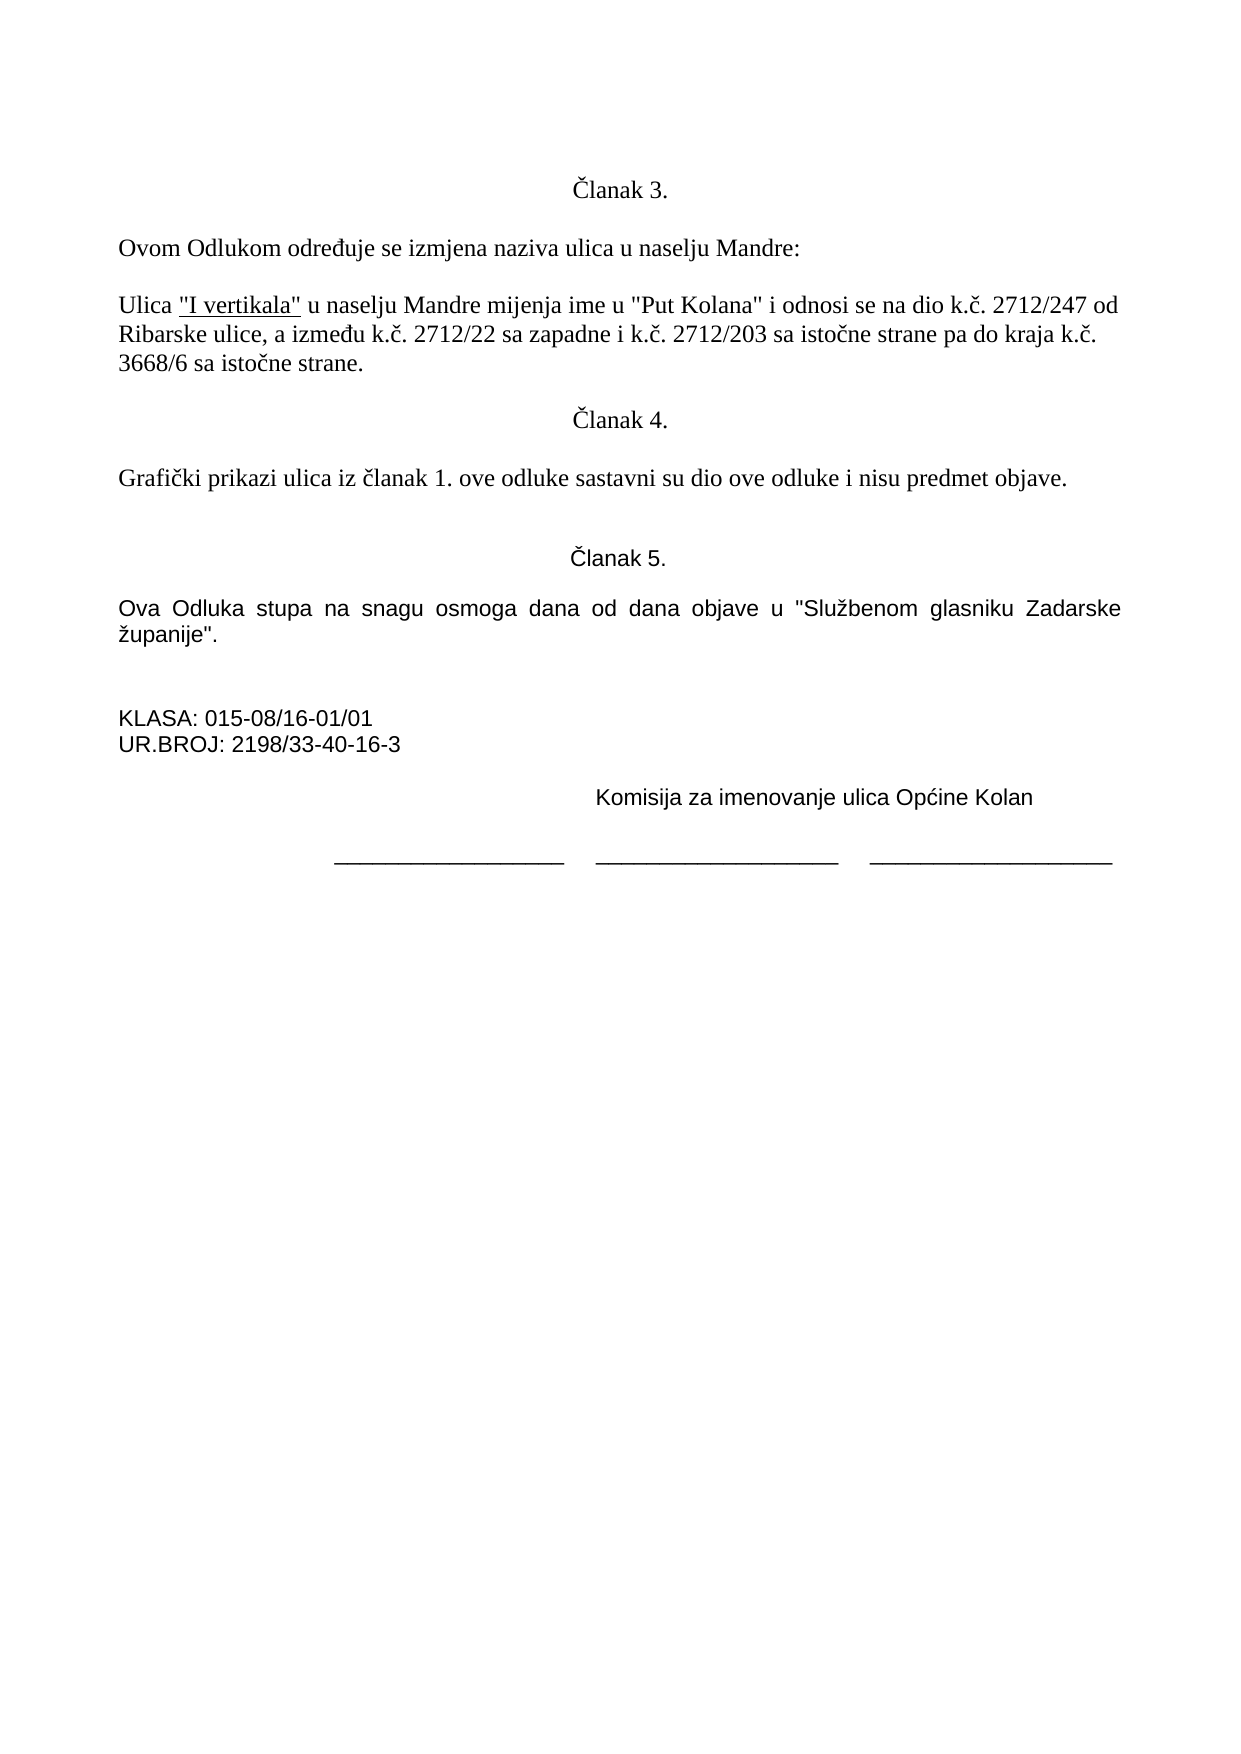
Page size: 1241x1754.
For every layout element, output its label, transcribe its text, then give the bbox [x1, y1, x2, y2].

text Članak 5. [118, 544, 1122, 571]
text Grafički prikazi ulica iz članak 1. ove odluke sastavni su dio ove odluke i nisu predmet objave. [118, 463, 1122, 492]
text Članak 4. [118, 406, 1122, 434]
text UR.BROJ: 2198/33-40-16-3 [118, 731, 1122, 758]
text __________________ ___________________ ___________________ [118, 839, 1122, 866]
text Ovom Odlukom određuje se izmjena naziva ulica u naselju Mandre: [118, 233, 1122, 262]
text Ulica "I vertikala" u naselju Mandre mijenja ime u "Put Kolana" i odnosi se na dio k.č. 2712/247 od Ribarske ulice, a između k.č. 2712/22 sa zapadne i k.č. 2712/203 sa istočne strane pa do kraja k.č. 3668/6 sa istočne strane. [118, 291, 1122, 377]
text KLASA: 015-08/16-01/01 [118, 705, 1122, 731]
text Ova Odluka stupa na snagu osmoga dana od dana objave u "Službenom glasniku Zadarske županije". [118, 595, 1122, 648]
text Komisija za imenovanje ulica Općine Kolan [118, 784, 1122, 811]
text Članak 3. [118, 176, 1122, 204]
